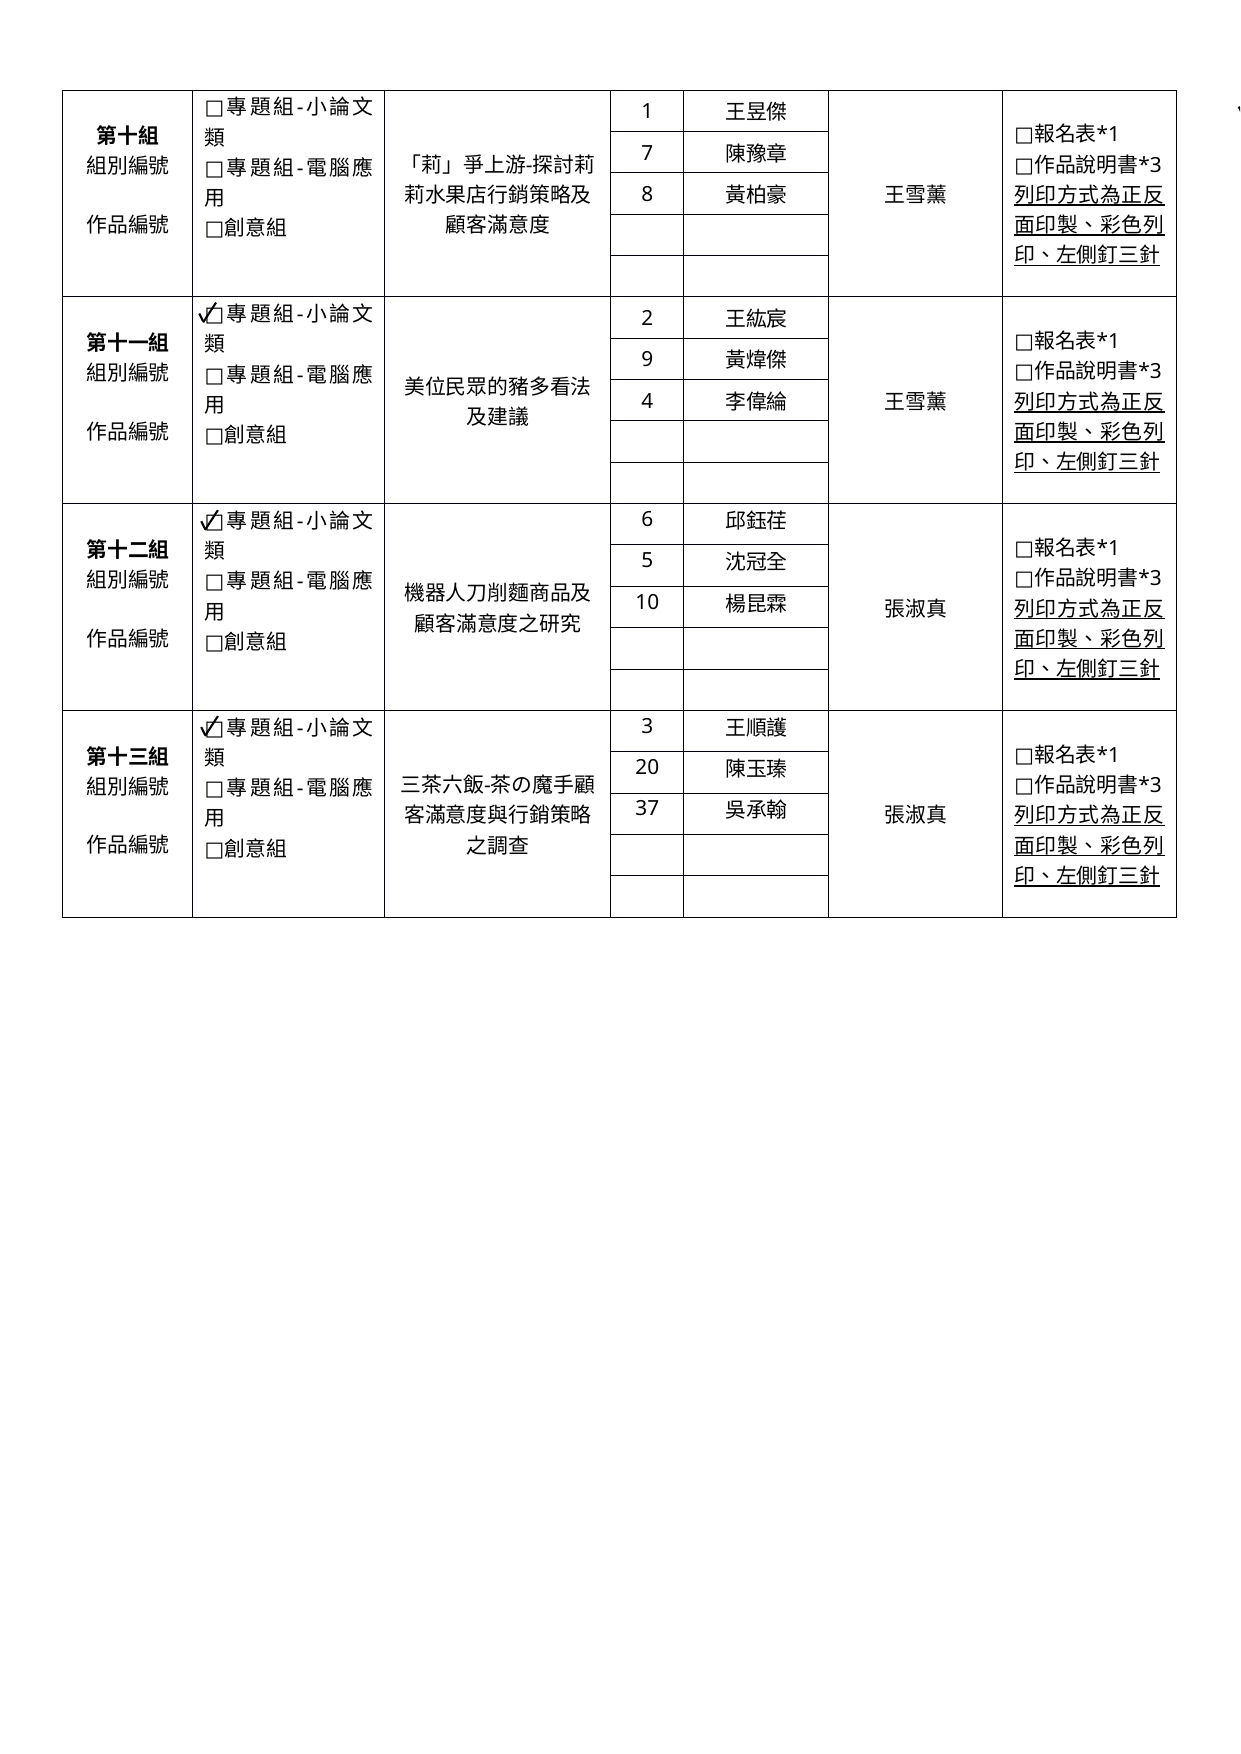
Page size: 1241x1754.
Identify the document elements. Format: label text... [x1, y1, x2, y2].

table_cell 9 [611, 339, 683, 379]
table_cell [684, 876, 828, 917]
table_cell 陳玉瑧 [684, 752, 828, 792]
table_cell 吳承翰 [684, 794, 828, 834]
table_cell □報名表*1 □作品說明書*3 列印方式為正反面印製、彩色列印、左側釘三針 [1003, 711, 1176, 917]
table_cell 10 [611, 587, 683, 627]
table_cell [611, 215, 683, 255]
table_cell [611, 835, 683, 875]
table_cell [684, 421, 828, 462]
table_cell [684, 670, 828, 710]
table_cell 37 [611, 794, 683, 834]
table_cell 楊昆霖 [684, 587, 828, 627]
table_cell [684, 256, 828, 296]
table_cell 「莉」爭上游-探討莉莉水果店行銷策略及顧客滿意度 [385, 91, 610, 296]
table_cell 第十一組 組別編號 作品編號 [63, 297, 192, 503]
table_cell □專題組-小論文類 □專題組-電腦應用 □創意組 [193, 91, 384, 296]
table_cell 3 [611, 711, 683, 751]
table_cell 6 [611, 504, 683, 544]
table_cell □報名表*1 □作品說明書*3 列印方式為正反面印製、彩色列印、左側釘三針 [1003, 91, 1176, 296]
table_cell □報名表*1 □作品說明書*3 列印方式為正反面印製、彩色列印、左側釘三針 [1003, 504, 1176, 710]
table_cell 邱鈺荏 [684, 504, 828, 544]
table_cell 張淑真 [829, 504, 1002, 710]
table_cell 20 [611, 752, 683, 792]
table_cell 沈冠全 [684, 545, 828, 586]
table_cell □專題組-小論文類 □專題組-電腦應用 □創意組 [193, 297, 384, 503]
table_cell 美位民眾的豬多看法及建議 [385, 297, 610, 503]
table_cell 李偉綸 [684, 380, 828, 420]
table_cell □專題組-小論文類 □專題組-電腦應用 □創意組 [193, 504, 384, 710]
table_cell 張淑真 [829, 711, 1002, 917]
table_cell 王雪薰 [829, 297, 1002, 503]
table_cell [684, 835, 828, 875]
table_cell 第十二組 組別編號 作品編號 [63, 504, 192, 710]
table_cell [611, 670, 683, 710]
table_cell [684, 463, 828, 503]
table_cell [684, 628, 828, 668]
table_cell 2 [611, 297, 683, 338]
table_cell 王昱傑 [684, 91, 828, 131]
table_cell 8 [611, 173, 683, 213]
table_cell 黃煒傑 [684, 339, 828, 379]
table_cell 4 [611, 380, 683, 420]
table_cell 王紘宸 [684, 297, 828, 338]
table_cell [611, 421, 683, 462]
table_cell 5 [611, 545, 683, 586]
table_cell 黃柏豪 [684, 173, 828, 213]
table_cell [684, 215, 828, 255]
table_cell 第十組 組別編號 作品編號 [63, 91, 192, 296]
table_cell 1 [611, 91, 683, 131]
table_cell 三茶六飯-茶の魔手顧客滿意度與行銷策略之調查 [385, 711, 610, 917]
table_cell □報名表*1 □作品說明書*3 列印方式為正反面印製、彩色列印、左側釘三針 [1003, 297, 1176, 503]
table_cell 機器人刀削麵商品及顧客滿意度之研究 [385, 504, 610, 710]
table_cell 陳豫章 [684, 132, 828, 172]
table_cell 王雪薰 [829, 91, 1002, 296]
table_cell [611, 463, 683, 503]
table_cell [611, 876, 683, 917]
table_cell 王順護 [684, 711, 828, 751]
table_cell [611, 256, 683, 296]
table_cell □專題組-小論文類 □專題組-電腦應用 □創意組 [193, 711, 384, 917]
table_cell 7 [611, 132, 683, 172]
table_cell 第十三組 組別編號 作品編號 [63, 711, 192, 917]
table_cell [611, 628, 683, 668]
